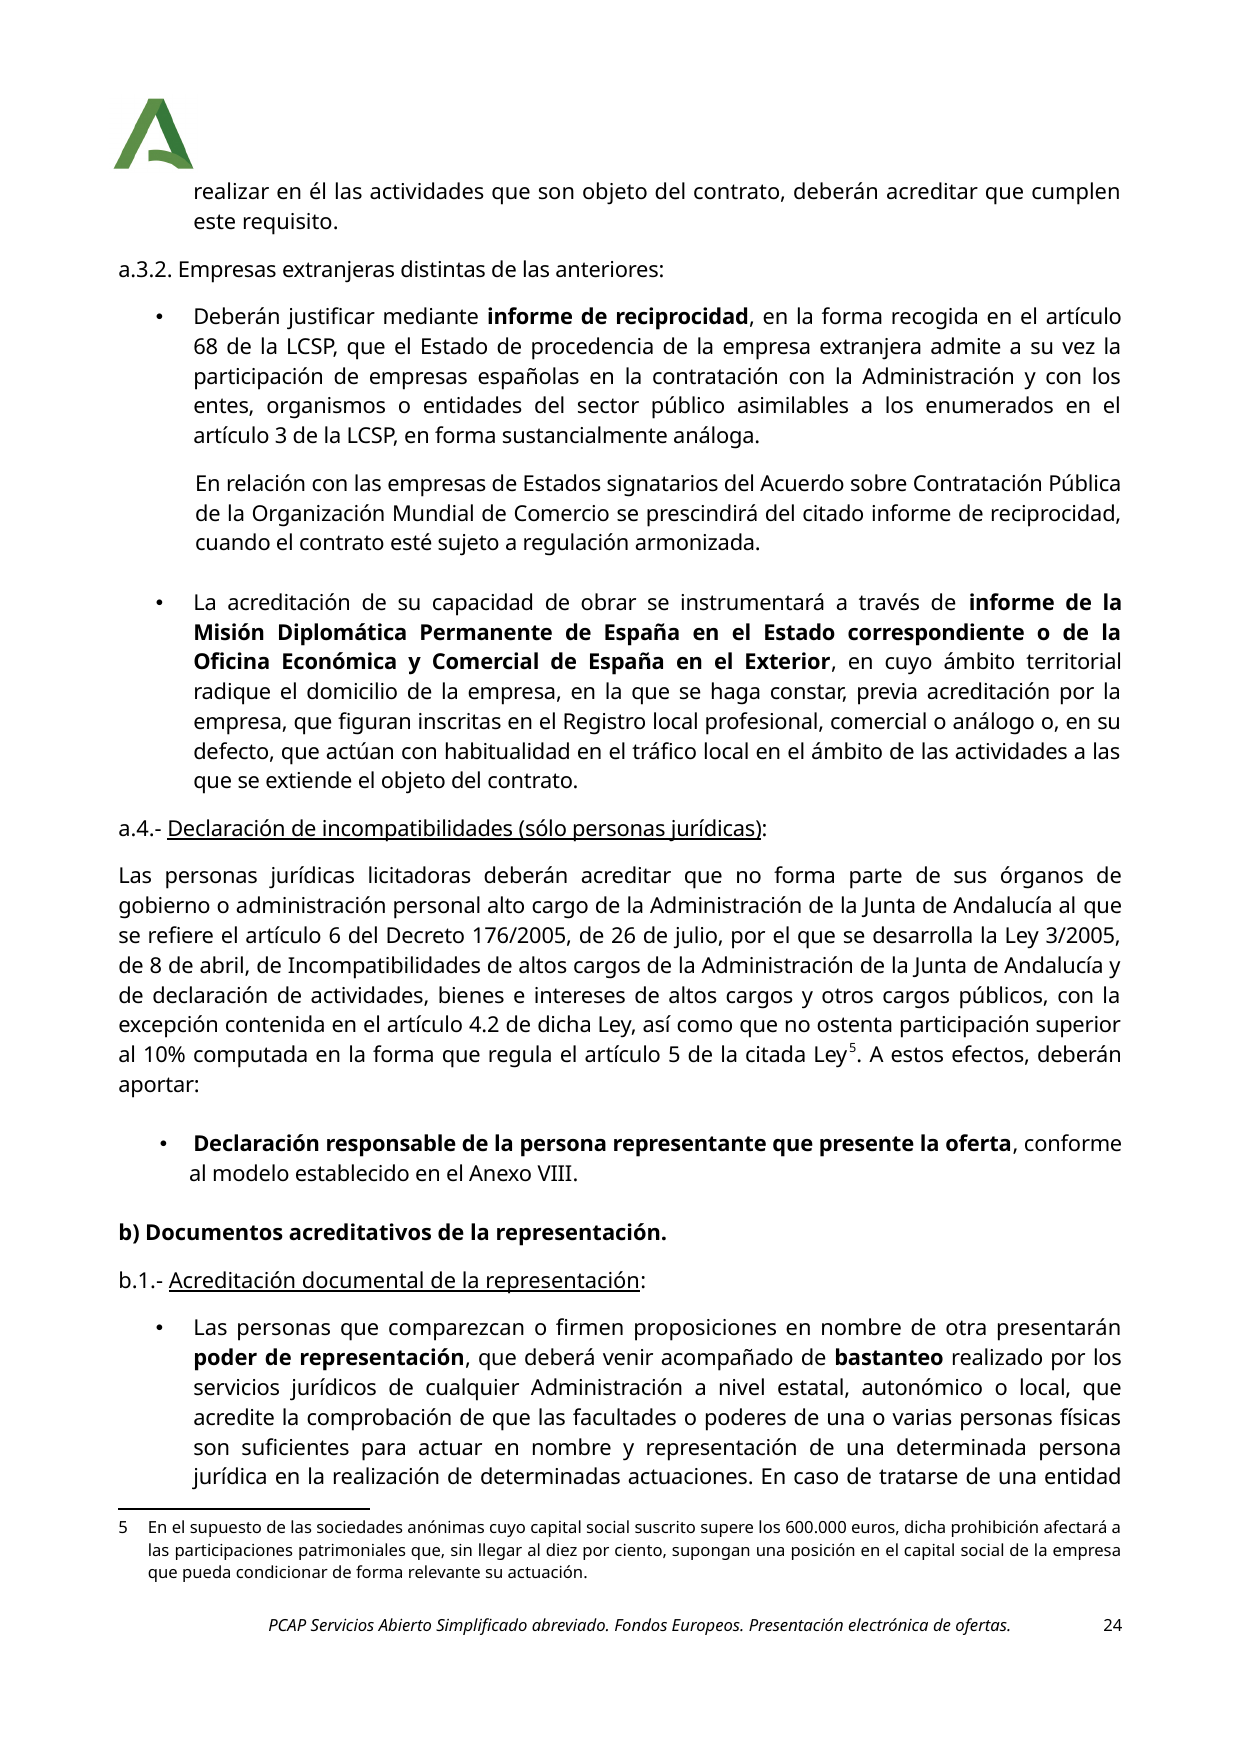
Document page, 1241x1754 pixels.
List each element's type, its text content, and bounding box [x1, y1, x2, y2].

list Deberán justificar mediante informe de reciprocidad, en la forma recogida en el artículo 68 de la LCSP, que el Estado de procedencia de la empresa extranjera admite a su vez la participación de empresas españolas en la contratación con la Administración y con los entes, organismos o entidades del sector público asimilables a los enumerados en el artículo 3 de la LCSP, en forma sustancialmente análoga. [156, 301, 1122, 450]
list La acreditación de su capacidad de obrar se instrumentará a través de informe de la Misión Diplomática Permanente de España en el Estado correspondiente o de la Oficina Económica y Comercial de España en el Exterior, en cuyo ámbito territorial radique el domicilio de la empresa, en la que se haga constar, previa acreditación por la empresa, que figuran inscritas en el Registro local profesional, comercial o análogo o, en su defecto, que actúan con habitualidad en el tráfico local en el ámbito de las actividades a las que se extiende el objeto del contrato. [156, 587, 1122, 795]
list Las personas que comparezcan o firmen proposiciones en nombre de otra presentarán poder de representación, que deberá venir acompañado de bastanteo realizado por los servicios jurídicos de cualquier Administración a nivel estatal, autonómico o local, que acredite la comprobación de que las facultades o poderes de una o varias personas físicas son suficientes para actuar en nombre y representación de una determinada persona jurídica en la realización de determinadas actuaciones. En caso de tratarse de una entidad [156, 1312, 1122, 1491]
list En el supuesto de las sociedades anónimas cuyo capital social suscrito supere los 600.000 euros, dicha prohibición afectará a las participaciones patrimoniales que, sin llegar al diez por ciento, supongan una posición en el capital social de la empresa que pueda condicionar de forma relevante su actuación. [118, 1516, 1122, 1584]
list Declaración responsable de la persona representante que presente la oferta, conforme al modelo establecido en el Anexo VIII. [159, 1128, 1122, 1188]
list realizar en él las actividades que son objeto del contrato, deberán acreditar que cumplen este requisito. [156, 176, 1122, 236]
text a.3.2. Empresas extranjeras distintas de las anteriores: [118, 254, 1122, 283]
picture [109, 94, 198, 173]
text a.4.- Declaración de incompatibilidades (sólo personas jurídicas): [118, 813, 1122, 843]
text b.1.- Acreditación documental de la representación: [118, 1265, 1122, 1294]
text En relación con las empresas de Estados signatarios del Acuerdo sobre Contratación Pública de la Organización Mundial de Comercio se prescindirá del citado informe de reciprocidad, cuando el contrato esté sujeto a regulación armonizada. [195, 468, 1122, 557]
list Las personas jurídicas licitadoras deberán acreditar que no forma parte de sus órganos de gobierno o administración personal alto cargo de la Administración de la Junta de Andalucía al que se refiere el artículo 6 del Decreto 176/2005, de 26 de julio, por el que se desarrolla la Ley 3/2005, de 8 de abril, de Incompatibilidades de altos cargos de la Administración de la Junta de Andalucía y de declaración de actividades, bienes e intereses de altos cargos y otros cargos públicos, con la excepción contenida en el artículo 4.2 de dicha Ley, así como que no ostenta participación superior al 10% computada en la forma que regula el artículo 5 de la citada Ley. A estos efectos, deberán aportar: [83, 860, 1122, 1099]
text b) Documentos acreditativos de la representación. [118, 1217, 1122, 1247]
